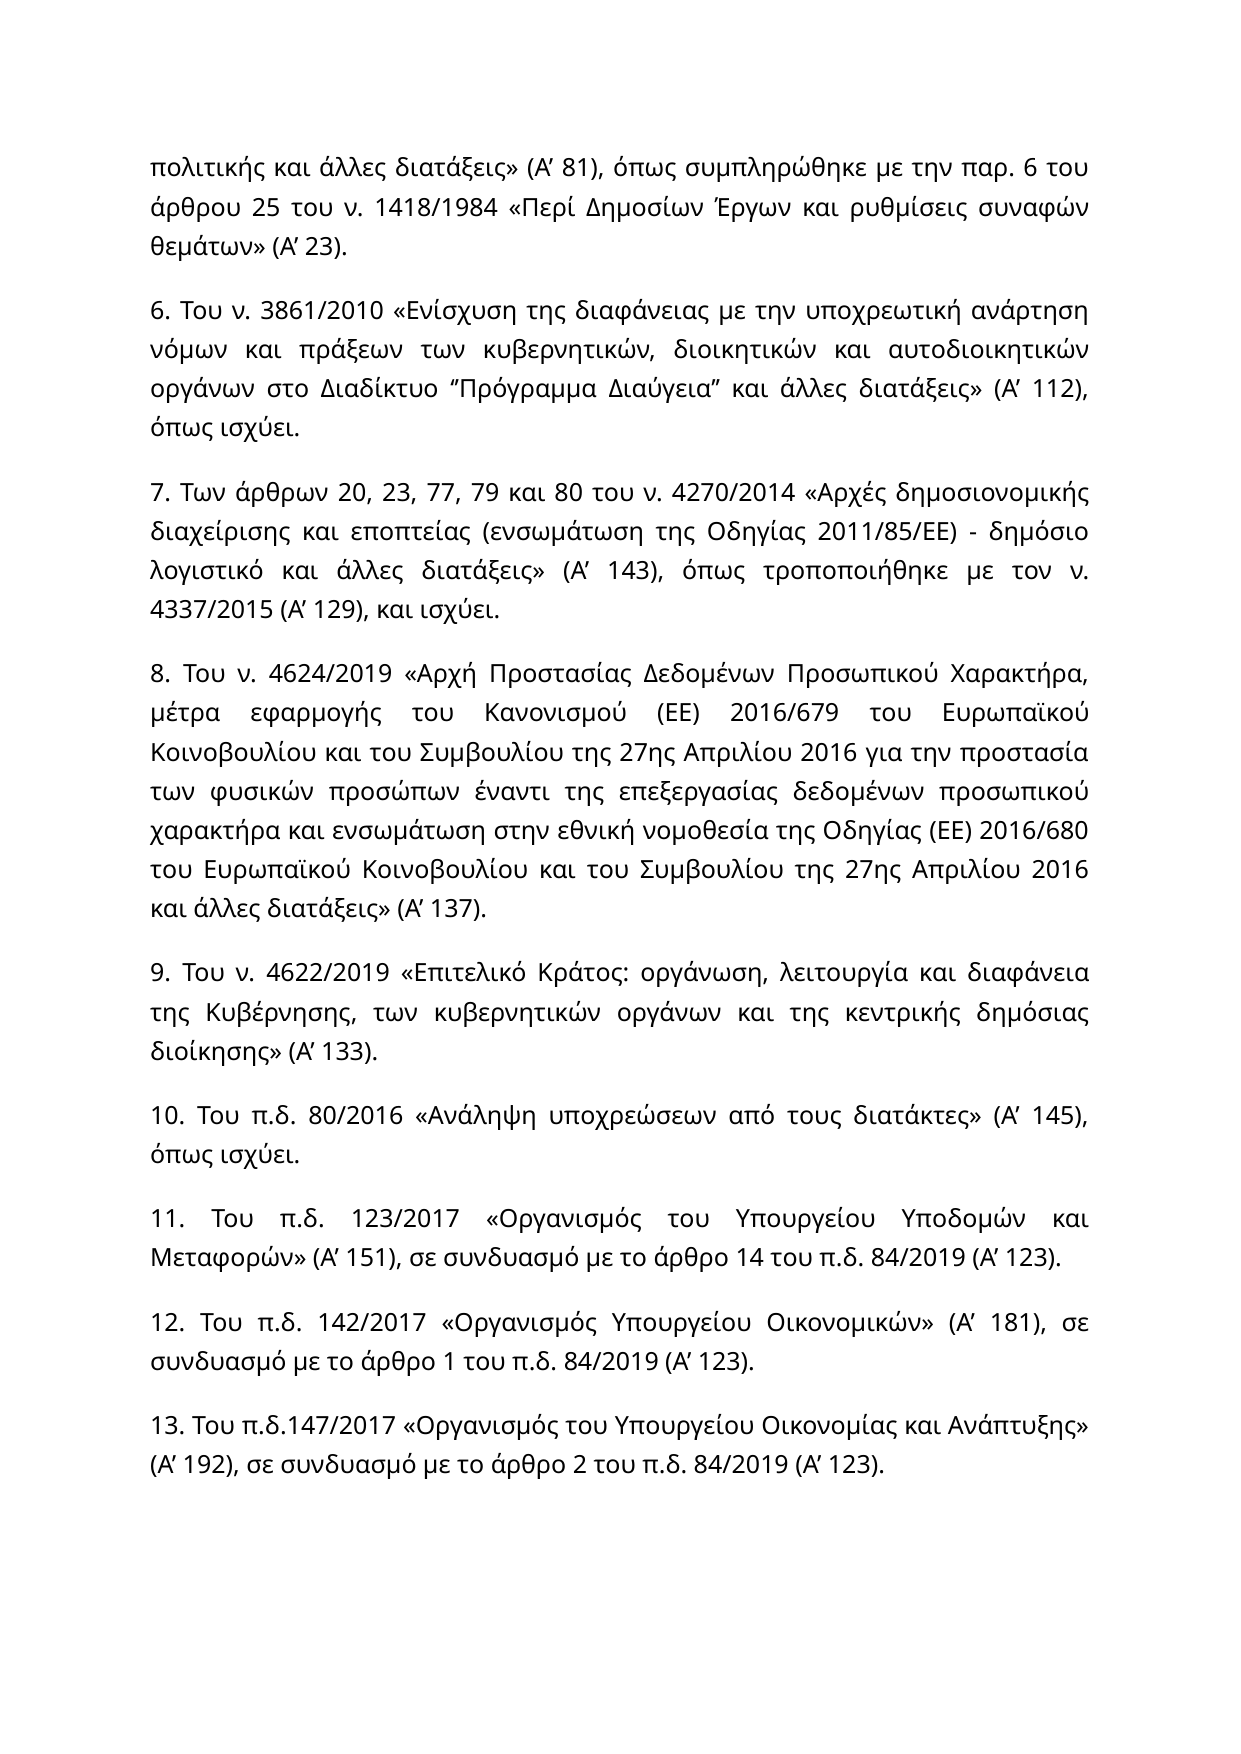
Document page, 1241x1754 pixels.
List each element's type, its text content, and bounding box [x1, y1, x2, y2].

text 12. Του π.δ. 142/2017 «Οργανισμός Υπουργείου Οικονομικών» (Α’ 181), σε συνδυασμό με το άρθρο 1 του π.δ. 84/2019 (Α’ 123). [150, 1304, 1090, 1377]
text 10. Του π.δ. 80/2016 «Ανάληψη υποχρεώσεων από τους διατάκτες» (Α’ 145), όπως ισχύει. [150, 1097, 1090, 1171]
text 6. Του ν. 3861/2010 «Ενίσχυση της διαφάνειας με την υποχρεωτική ανάρτηση νόμων και πράξεων των κυβερνητικών, διοικητικών και αυτοδιοικητικών οργάνων στο Διαδίκτυο ‘’Πρόγραμμα Διαύγεια’’ και άλλες διατάξεις» (Α’ 112), όπως ισχύει. [150, 292, 1090, 444]
text 9. Του ν. 4622/2019 «Επιτελικό Κράτος: οργάνωση, λειτουργία και διαφάνεια της Κυβέρνησης, των κυβερνητικών οργάνων και της κεντρικής δημόσιας διοίκησης» (Α’ 133). [150, 955, 1090, 1067]
text 8. Του ν. 4624/2019 «Αρχή Προστασίας Δεδομένων Προσωπικού Χαρακτήρα, μέτρα εφαρμογής του Κανονισμού (ΕΕ) 2016/679 του Ευρωπαϊκού Κοινοβουλίου και του Συμβουλίου της 27ης Απριλίου 2016 για την προστασία των φυσικών προσώπων έναντι της επεξεργασίας δεδομένων προσωπικού χαρακτήρα και ενσωμάτωση στην εθνική νομοθεσία της Οδηγίας (ΕΕ) 2016/680 του Ευρωπαϊκού Κοινοβουλίου και του Συμβουλίου της 27ης Απριλίου 2016 και άλλες διατάξεις» (Α’ 137). [150, 656, 1090, 925]
text 11. Του π.δ. 123/2017 «Οργανισμός του Υπουργείου Υποδομών και Μεταφορών» (Α’ 151), σε συνδυασμό με το άρθρο 14 του π.δ. 84/2019 (Α’ 123). [150, 1201, 1090, 1274]
text 7. Των άρθρων 20, 23, 77, 79 και 80 του ν. 4270/2014 «Αρχές δημοσιονομικής διαχείρισης και εποπτείας (ενσωμάτωση της Οδηγίας 2011/85/ΕΕ) - δημόσιο λογιστικό και άλλες διατάξεις» (Α’ 143), όπως τροποποιήθηκε με τον ν. 4337/2015 (Α’ 129), και ισχύει. [150, 474, 1090, 626]
text 13. Του π.δ.147/2017 «Οργανισμός του Υπουργείου Οικονομίας και Ανάπτυξης» (Α’ 192), σε συνδυασμό με το άρθρο 2 του π.δ. 84/2019 (Α’ 123). [150, 1407, 1090, 1481]
text πολιτικής και άλλες διατάξεις» (Α’ 81), όπως συμπληρώθηκε με την παρ. 6 του άρθρου 25 του ν. 1418/1984 «Περί Δημοσίων Έργων και ρυθμίσεις συναφών θεμάτων» (Α’ 23). [150, 150, 1090, 262]
